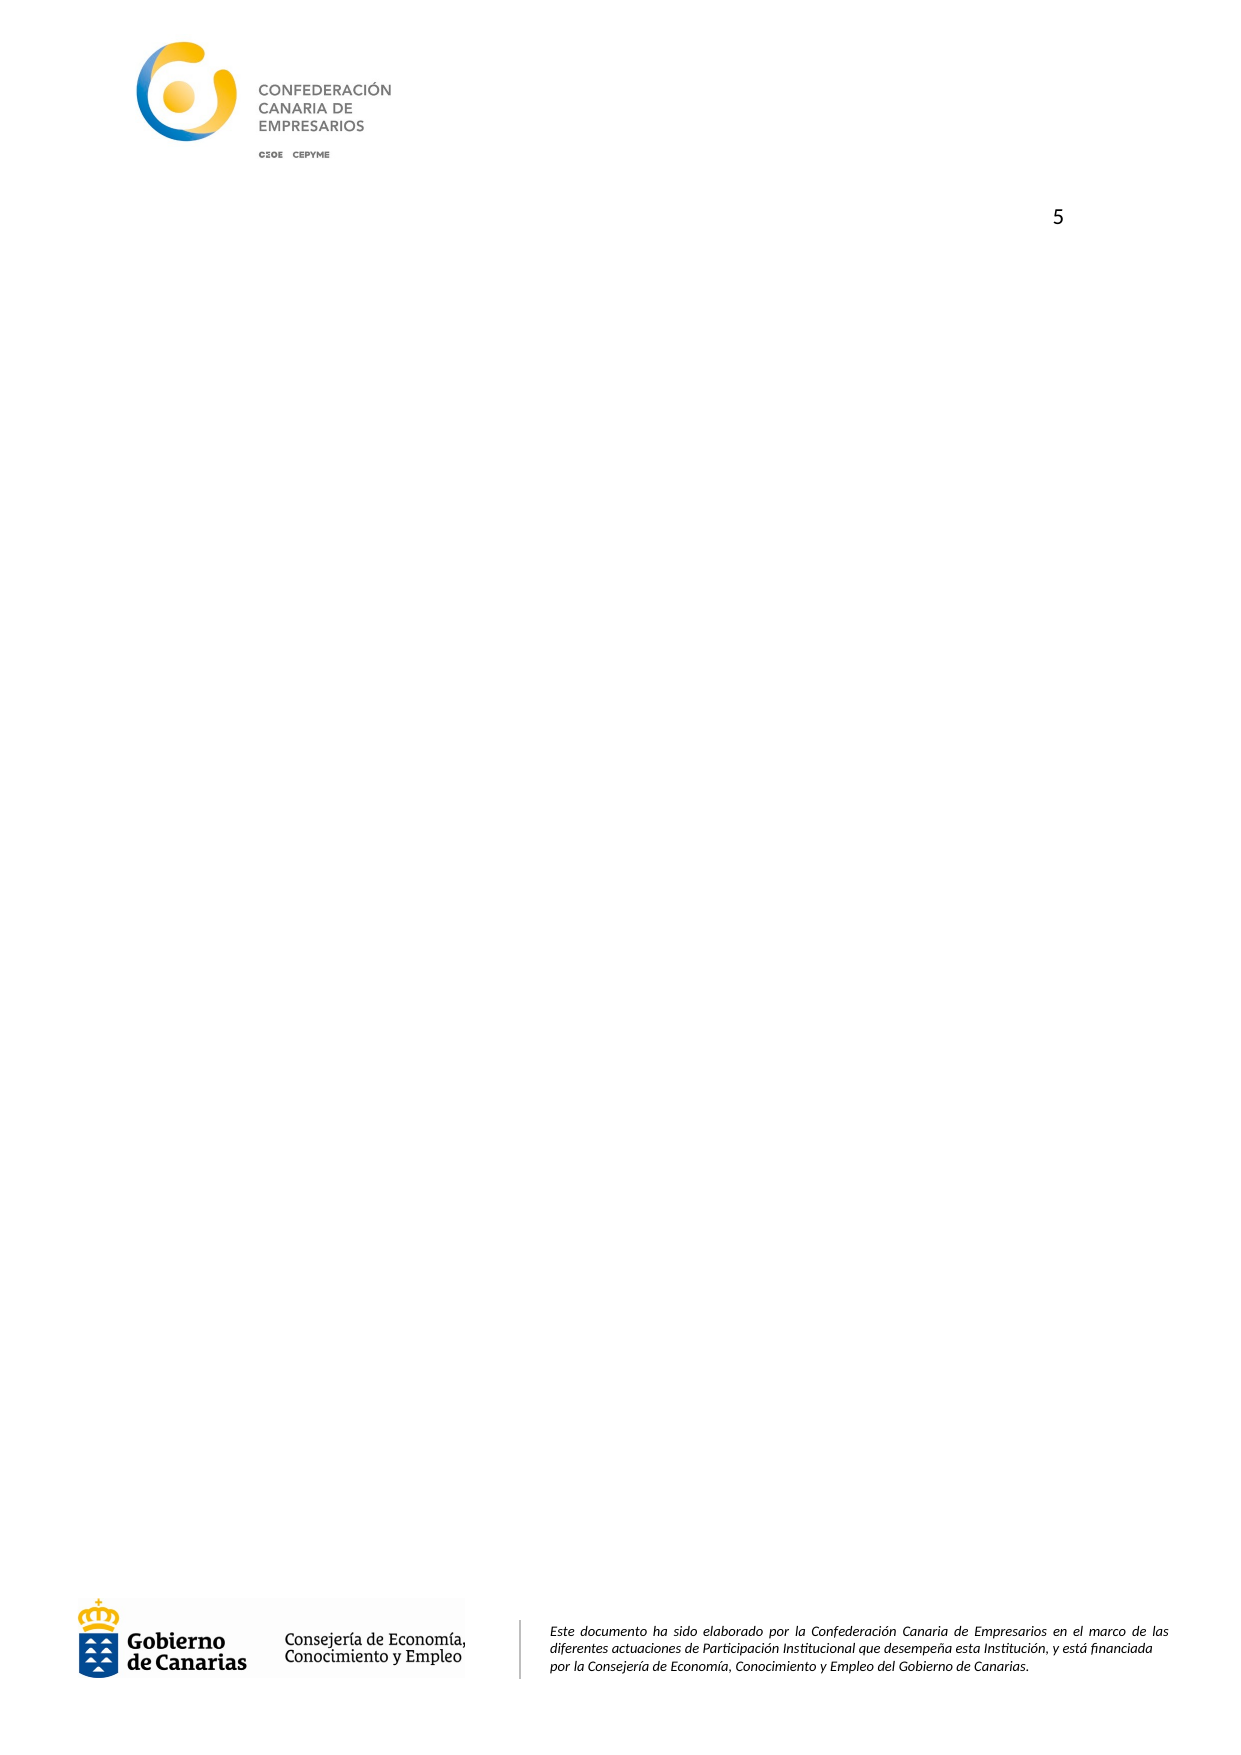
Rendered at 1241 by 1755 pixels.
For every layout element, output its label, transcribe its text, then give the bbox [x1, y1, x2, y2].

text 5 [175, 202, 1064, 230]
